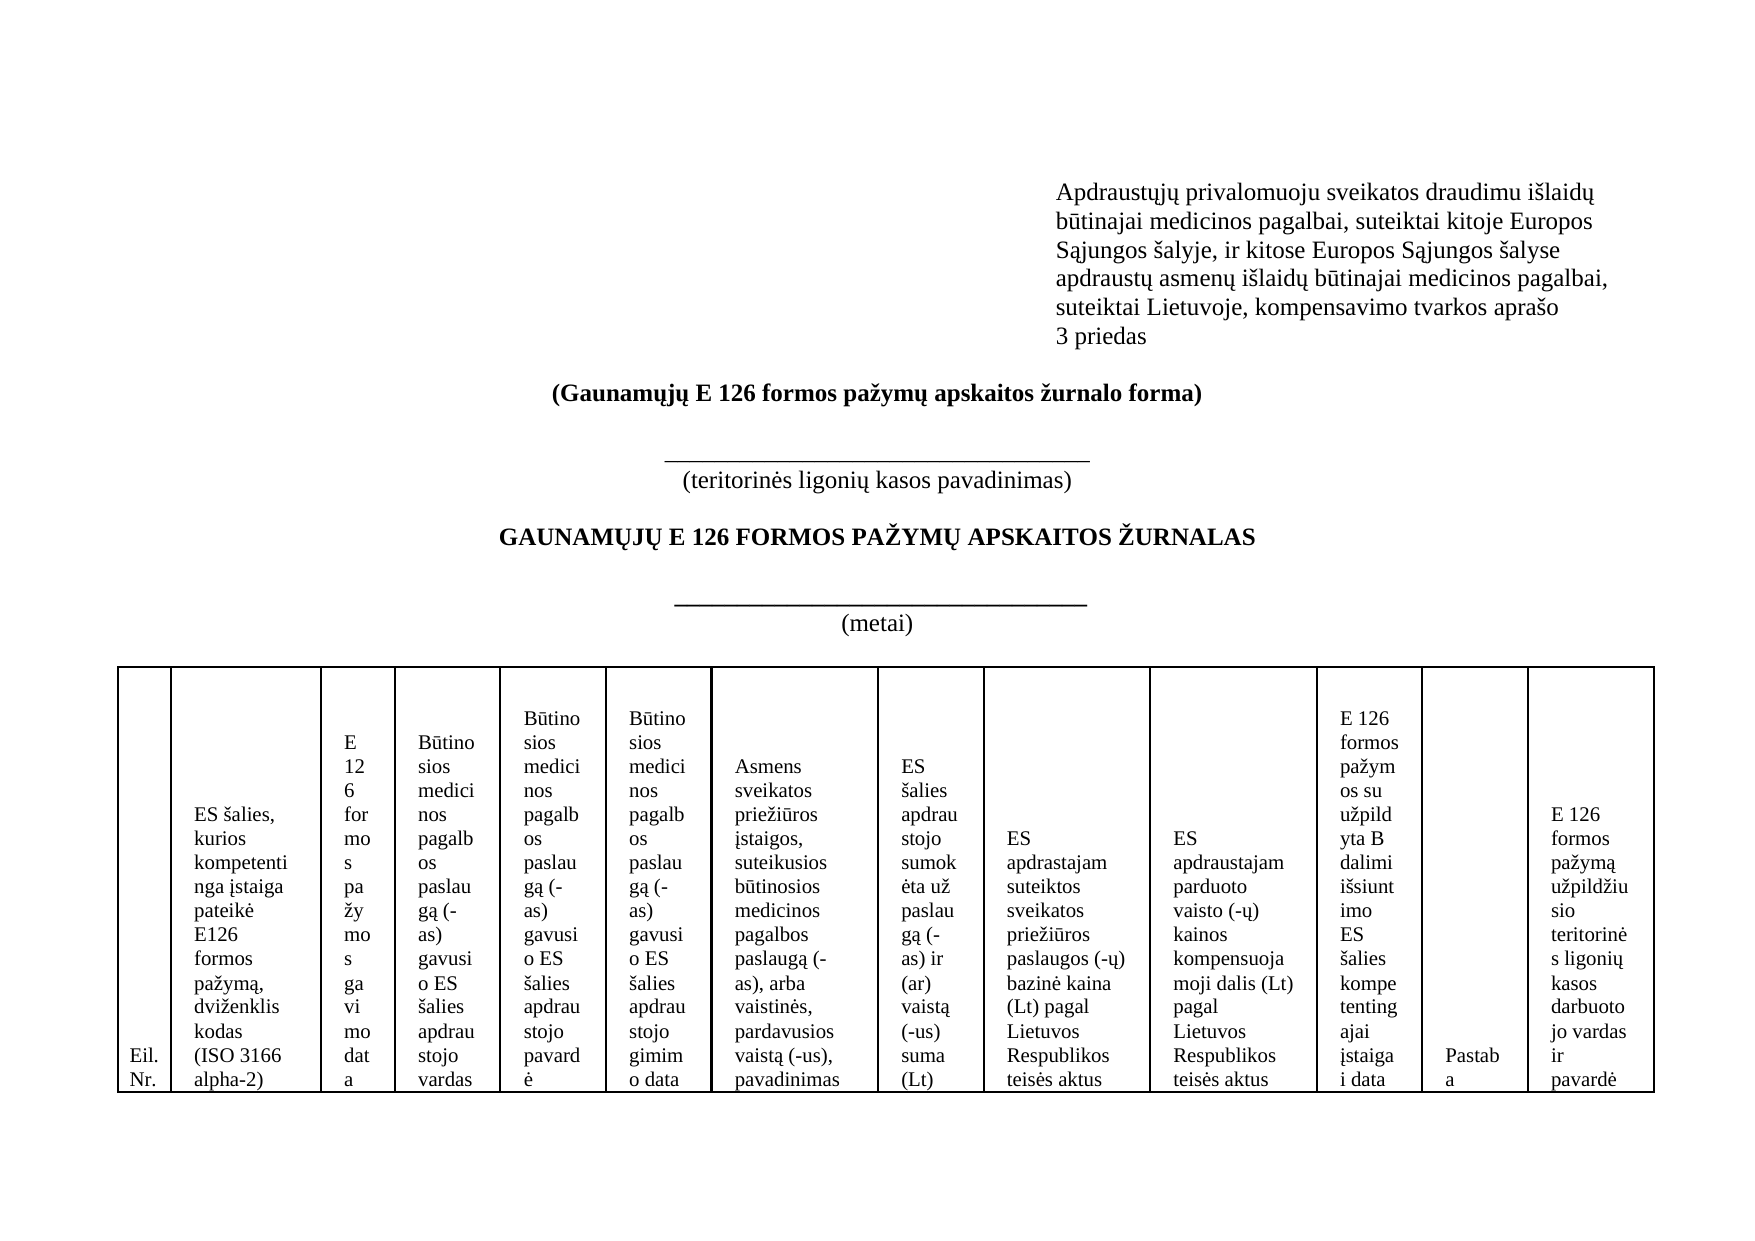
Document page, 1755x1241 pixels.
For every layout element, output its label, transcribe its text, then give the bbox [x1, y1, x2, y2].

table_header Būtinosios medicinos pagalbos paslaugą (-as) gavusio ES šalies apdraustojo vardas [396, 668, 499, 1091]
text __________________________________ [118, 436, 1636, 465]
text (Gaunamųjų E 126 formos pažymų apskaitos žurnalo forma) [118, 378, 1636, 407]
text būtinajai medicinos pagalbai, suteiktai kitoje Europos [1056, 206, 1636, 235]
table_header E 126 formos pažymos gavimo data [322, 668, 394, 1091]
table_header Būtinosios medicinos pagalbos paslaugą (-as) gavusio ES šalies apdraustojo gimimo data [607, 668, 710, 1091]
table_header Būtinosios medicinos pagalbos paslaugą (-as) gavusio ES šalies apdraustojo pavardė [501, 668, 605, 1091]
text _________________________________ [118, 580, 1636, 608]
text 3 priedas [1056, 321, 1636, 350]
text Sąjungos šalyje, ir kitose Europos Sąjungos šalyse [1056, 235, 1636, 263]
table_header E 126 formos pažymos su užpildyta B dalimi išsiuntimo ES šalies kompetentingajai įstaigai data [1318, 668, 1421, 1091]
text suteiktai Lietuvoje, kompensavimo tvarkos aprašo [1056, 292, 1636, 321]
text (metai) [118, 608, 1636, 637]
table_header ES šalies apdraustojo sumokėta už paslaugą (-as) ir (ar) vaistą (-us) suma (Lt) [879, 668, 983, 1091]
table_header E 126 formos pažymą užpildžiusio teritorinės ligonių kasos darbuotojo vardas ir pavardė [1529, 668, 1653, 1091]
table_header ES apdraustajam parduoto vaisto (-ų) kainos kompensuojamoji dalis (Lt) pagal Lietuvos Respublikos teisės aktus [1151, 668, 1316, 1091]
table_header Asmens sveikatos priežiūros įstaigos, suteikusios būtinosios medicinos pagalbos paslaugą (-as), arba vaistinės, pardavusios vaistą (-us), pavadinimas [713, 668, 877, 1091]
table_header ES apdrastajam suteiktos sveikatos priežiūros paslaugos (-ų) bazinė kaina (Lt) pagal Lietuvos Respublikos teisės aktus [985, 668, 1149, 1091]
text Apdraustųjų privalomuoju sveikatos draudimu išlaidų [1056, 177, 1636, 206]
table_header Pastaba [1423, 668, 1527, 1091]
table_header ES šalies, kurios kompetentinga įstaiga pateikė E126 formos pažymą, dviženklis kodas (ISO 3166 alpha-2) [172, 668, 320, 1091]
text apdraustų asmenų išlaidų būtinajai medicinos pagalbai, [1056, 263, 1636, 292]
text gauNAMŲJŲ e 126 formos pažymų APSKAITOS žurnalas [118, 522, 1636, 551]
table_header Eil. Nr. [119, 668, 170, 1091]
text (teritorinės ligonių kasos pavadinimas) [118, 465, 1636, 493]
